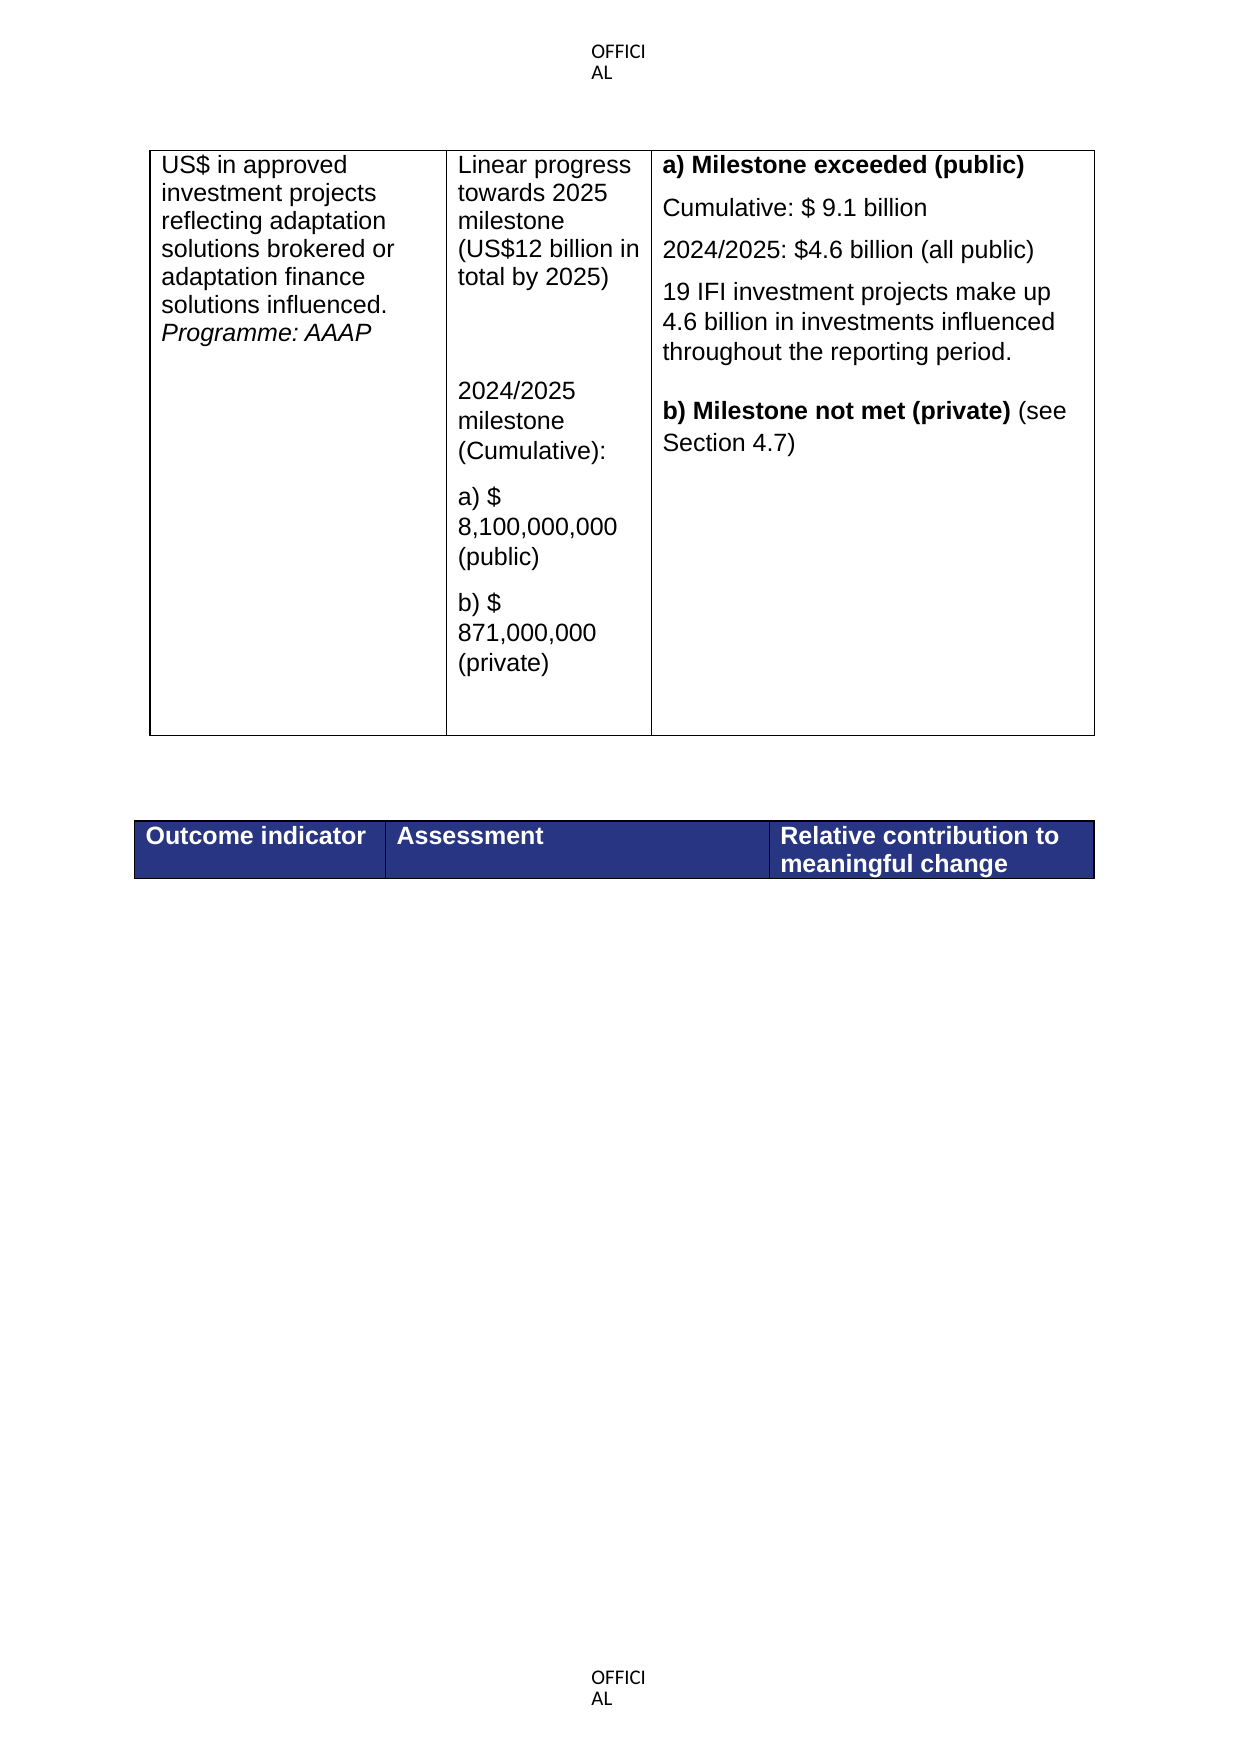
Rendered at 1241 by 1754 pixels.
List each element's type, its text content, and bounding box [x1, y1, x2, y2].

table_cell a) Milestone exceeded (public) Cumulative: $ 9.1 billion 2024/2025: $4.6 billion (all public) 19 IFI investment projects make up 4.6 billion in investments influenced throughout the reporting period. b) Milestone not met (private) (see Section 4.7) [652, 151, 1094, 735]
table_cell Linear progress towards 2025 milestone (US$12 billion in total by 2025) 2024/2025 milestone (Cumulative): a) $ 8,100,000,000 (public) b) $ 871,000,000 (private) [447, 151, 651, 735]
table_header Relative contribution to meaningful change [770, 822, 1093, 878]
table_cell US$ in approved investment projects reflecting adaptation solutions brokered or adaptation finance solutions influenced. Programme: AAAP [151, 151, 446, 735]
table_header Assessment [386, 822, 769, 878]
table_header Outcome indicator [135, 822, 385, 878]
